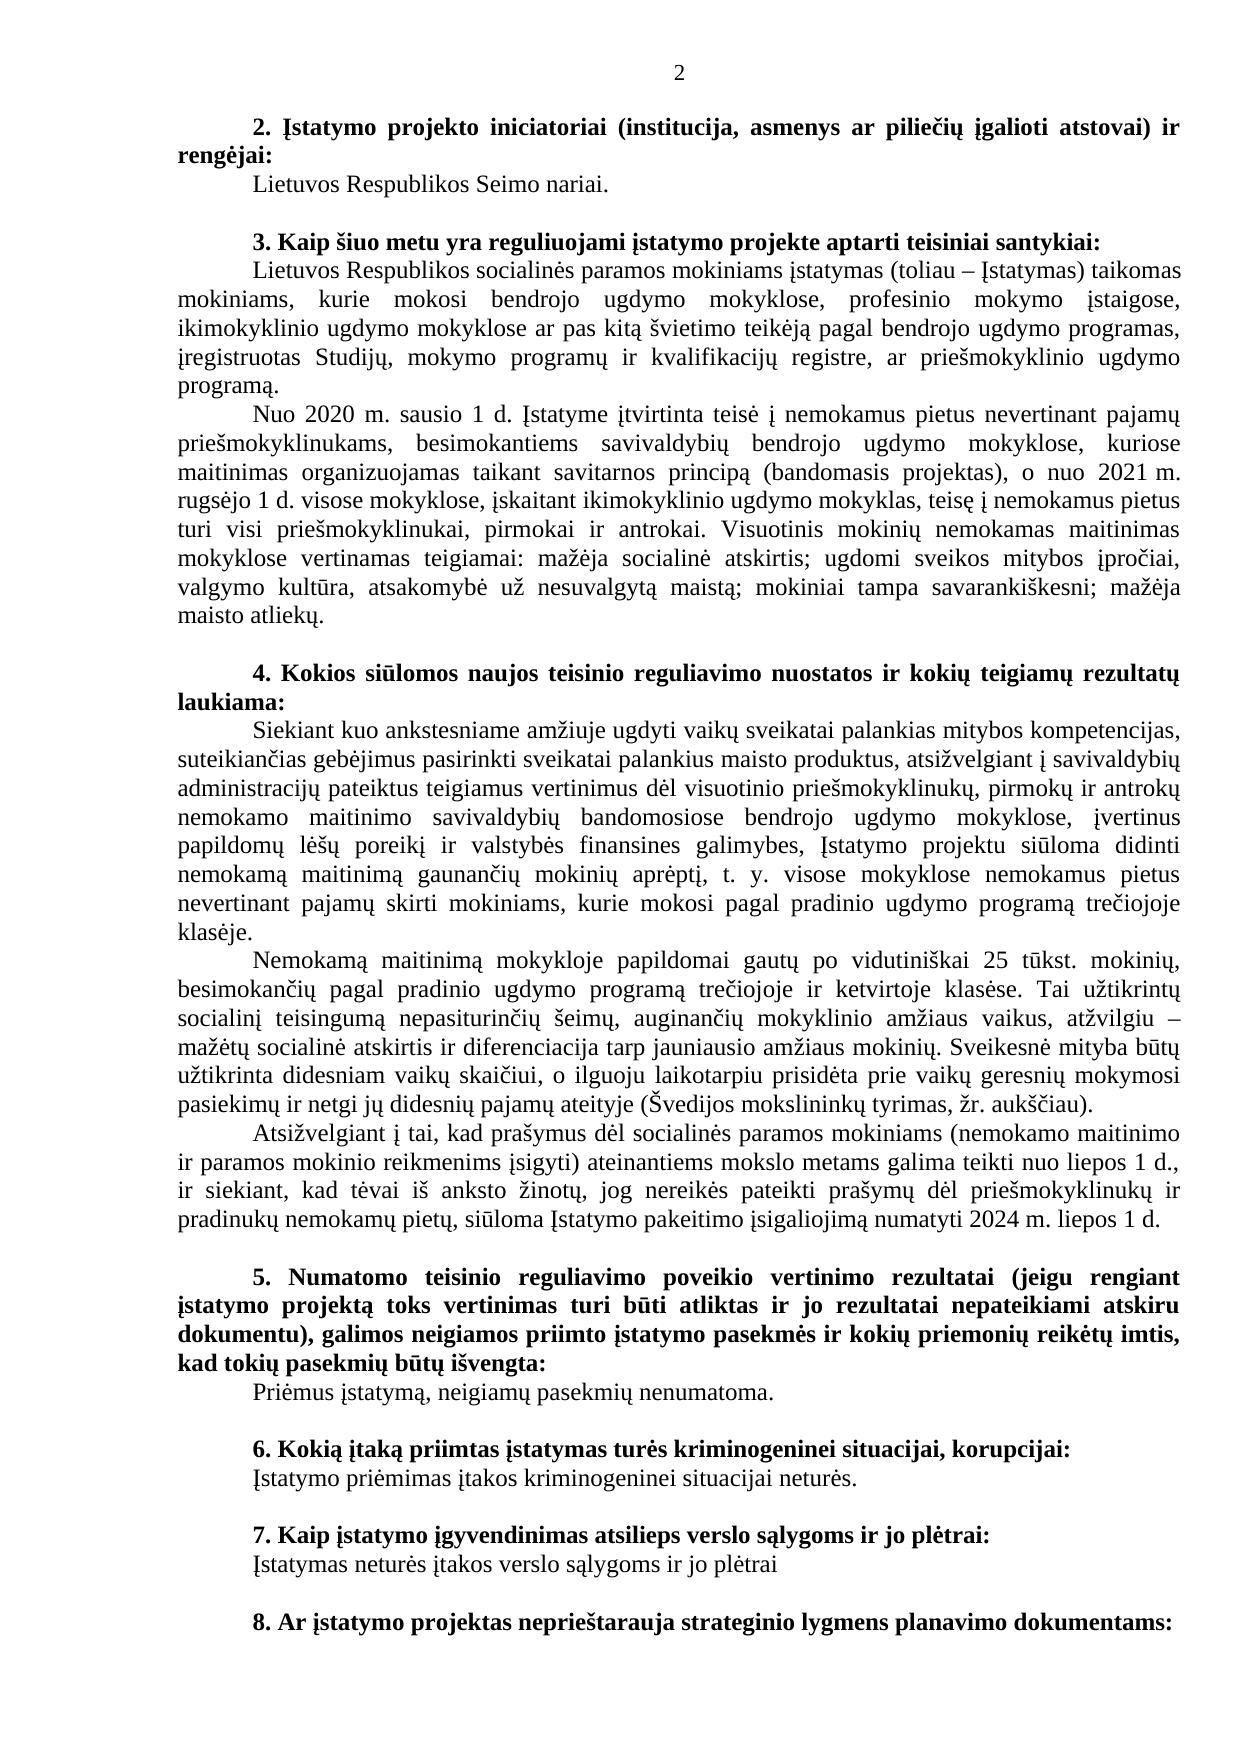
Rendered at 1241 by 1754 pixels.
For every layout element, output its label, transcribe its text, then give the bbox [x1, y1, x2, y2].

text 7. Kaip įstatymo įgyvendinimas atsilieps verslo sąlygoms ir jo plėtrai: [177, 1521, 1181, 1549]
text Nemokamą maitinimą mokykloje papildomai gautų po vidutiniškai 25 tūkst. mokinių, besimokančių pagal pradinio ugdymo programą trečiojoje ir ketvirtoje klasėse. Tai užtikrintų socialinį teisingumą nepasiturinčių šeimų, auginančių mokyklinio amžiaus vaikus, atžvilgiu – mažėtų socialinė atskirtis ir diferenciacija tarp jauniausio amžiaus mokinių. Sveikesnė mityba būtų užtikrinta didesniam vaikų skaičiui, o ilguoju laikotarpiu prisidėta prie vaikų geresnių mokymosi pasiekimų ir netgi jų didesnių pajamų ateityje (Švedijos mokslininkų tyrimas, žr. aukščiau). [177, 946, 1181, 1118]
text 6. Kokią įtaką priimtas įstatymas turės kriminogeninei situacijai, korupcijai: [177, 1434, 1181, 1463]
text 3. Kaip šiuo metu yra reguliuojami įstatymo projekte aptarti teisiniai santykiai: [177, 227, 1181, 256]
text Įstatymas neturės įtakos verslo sąlygoms ir jo plėtrai [177, 1549, 1181, 1578]
text Priėmus įstatymą, neigiamų pasekmių nenumatoma. [177, 1377, 1181, 1406]
text Lietuvos Respublikos socialinės paramos mokiniams įstatymas (toliau – Įstatymas) taikomas mokiniams, kurie mokosi bendrojo ugdymo mokyklose, profesinio mokymo įstaigose, ikimokyklinio ugdymo mokyklose ar pas kitą švietimo teikėją pagal bendrojo ugdymo programas, įregistruotas Studijų, mokymo programų ir kvalifikacijų registre, ar priešmokyklinio ugdymo programą. [177, 256, 1181, 399]
text 5. Numatomo teisinio reguliavimo poveikio vertinimo rezultatai (jeigu rengiant įstatymo projektą toks vertinimas turi būti atliktas ir jo rezultatai nepateikiami atskiru dokumentu), galimos neigiamos priimto įstatymo pasekmės ir kokių priemonių reikėtų imtis, kad tokių pasekmių būtų išvengta: [177, 1262, 1181, 1377]
text 2. Įstatymo projekto iniciatoriai (institucija, asmenys ar piliečių įgalioti atstovai) ir rengėjai: [177, 112, 1181, 169]
text Atsižvelgiant į tai, kad prašymus dėl socialinės paramos mokiniams (nemokamo maitinimo ir paramos mokinio reikmenims įsigyti) ateinantiems mokslo metams galima teikti nuo liepos 1 d., ir siekiant, kad tėvai iš anksto žinotų, jog nereikės pateikti prašymų dėl priešmokyklinukų ir pradinukų nemokamų pietų, siūloma Įstatymo pakeitimo įsigaliojimą numatyti 2024 m. liepos 1 d. [177, 1118, 1181, 1233]
text Nuo 2020 m. sausio 1 d. Įstatyme įtvirtinta teisė į nemokamus pietus nevertinant pajamų priešmokyklinukams, besimokantiems savivaldybių bendrojo ugdymo mokyklose, kuriose maitinimas organizuojamas taikant savitarnos principą (bandomasis projektas), o nuo 2021 m. rugsėjo 1 d. visose mokyklose, įskaitant ikimokyklinio ugdymo mokyklas, teisę į nemokamus pietus turi visi priešmokyklinukai, pirmokai ir antrokai. Visuotinis mokinių nemokamas maitinimas mokyklose vertinamas teigiamai: mažėja socialinė atskirtis; ugdomi sveikos mitybos įpročiai, valgymo kultūra, atsakomybė už nesuvalgytą maistą; mokiniai tampa savarankiškesni; mažėja maisto atliekų. [177, 399, 1181, 629]
text Įstatymo priėmimas įtakos kriminogeninei situacijai neturės. [177, 1463, 1181, 1492]
text Lietuvos Respublikos Seimo nariai. [177, 169, 1181, 198]
text 8. Ar įstatymo projektas neprieštarauja strateginio lygmens planavimo dokumentams: [177, 1607, 1181, 1636]
text Siekiant kuo ankstesniame amžiuje ugdyti vaikų sveikatai palankias mitybos kompetencijas, suteikiančias gebėjimus pasirinkti sveikatai palankius maisto produktus, atsižvelgiant į savivaldybių administracijų pateiktus teigiamus vertinimus dėl visuotinio priešmokyklinukų, pirmokų ir antrokų nemokamo maitinimo savivaldybių bandomosiose bendrojo ugdymo mokyklose, įvertinus papildomų lėšų poreikį ir valstybės finansines galimybes, Įstatymo projektu siūloma didinti nemokamą maitinimą gaunančių mokinių aprėptį, t. y. visose mokyklose nemokamus pietus nevertinant pajamų skirti mokiniams, kurie mokosi pagal pradinio ugdymo programą trečiojoje klasėje. [177, 716, 1181, 946]
text 4. Kokios siūlomos naujos teisinio reguliavimo nuostatos ir kokių teigiamų rezultatų laukiama: [177, 658, 1181, 716]
